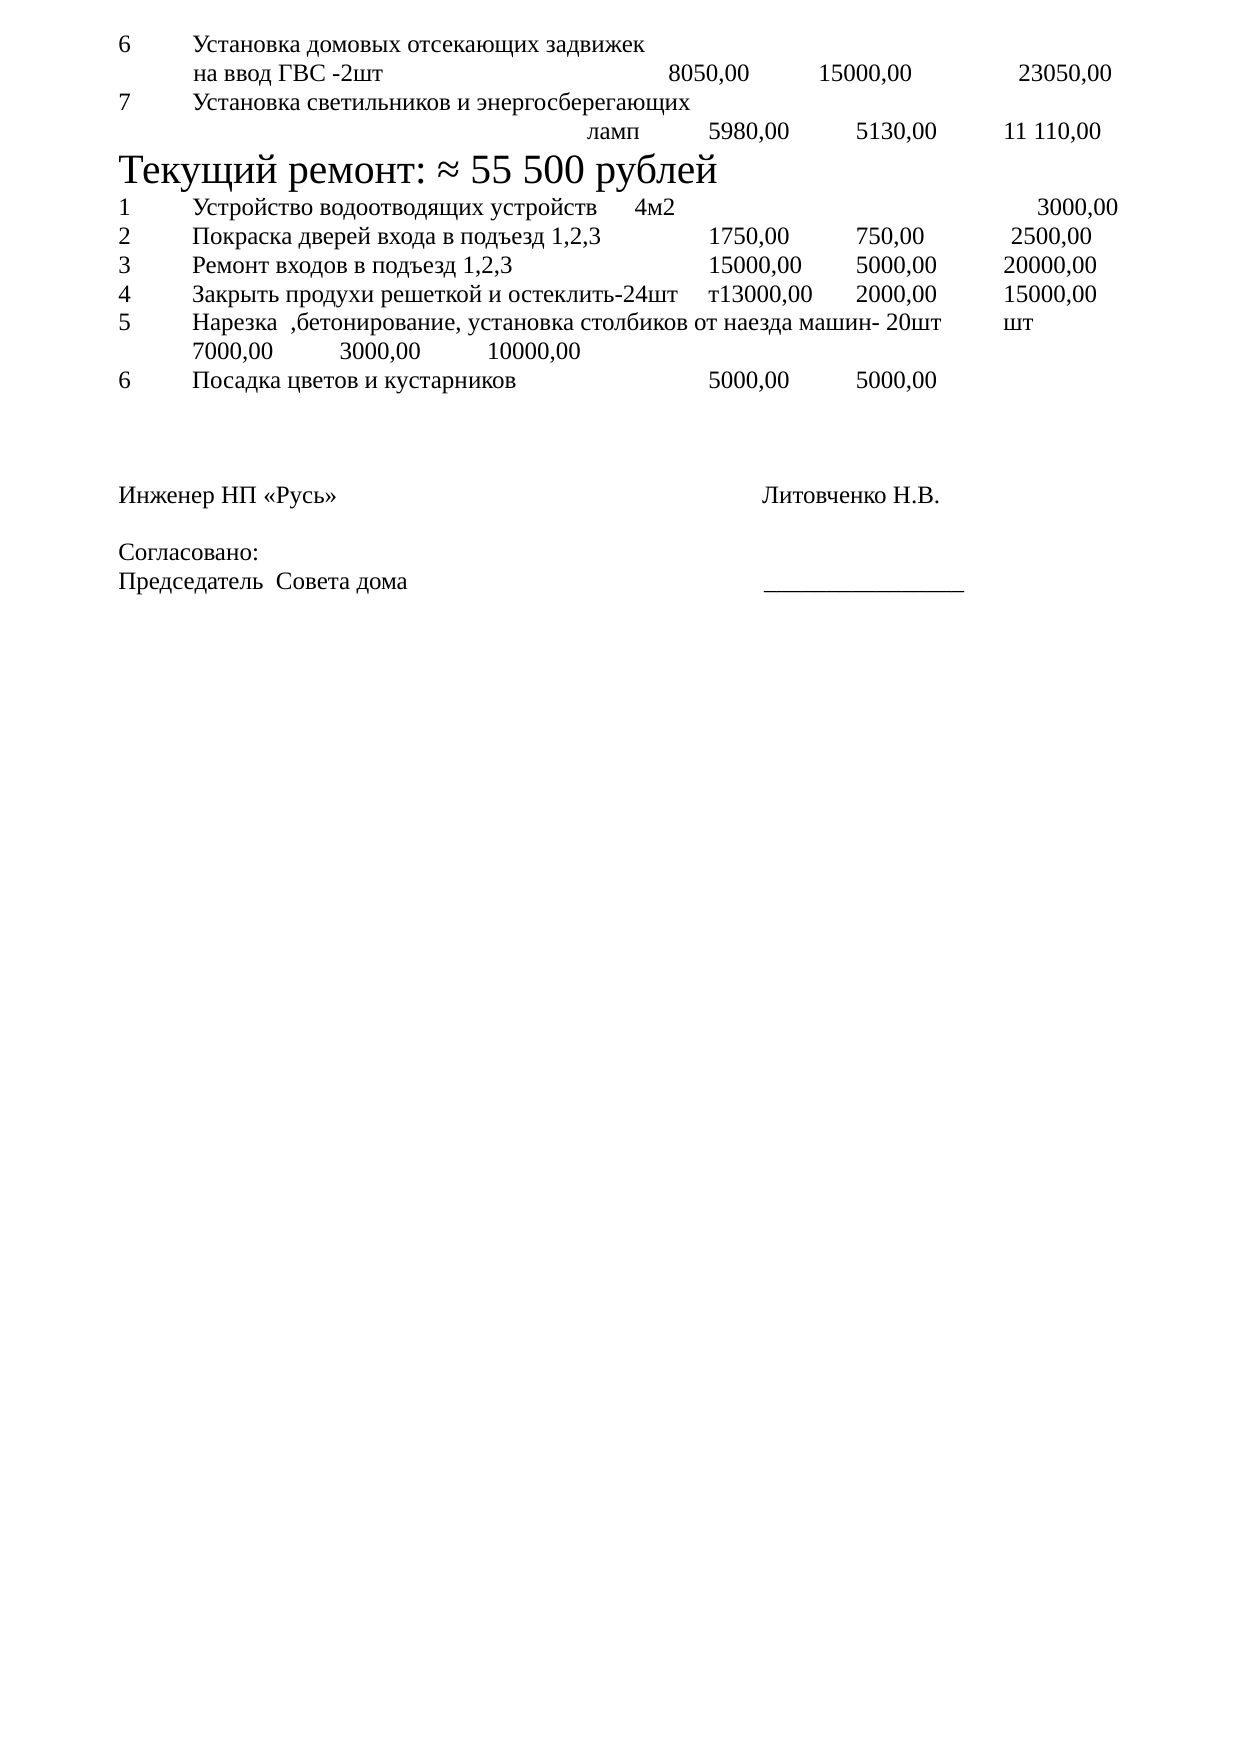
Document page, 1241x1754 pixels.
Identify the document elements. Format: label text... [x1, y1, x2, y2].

text Текущий ремонт: ≈ 55 500 рублей [118, 144, 1122, 192]
text на ввод ГВС -2шт 8050,00 15000,00 23050,00 [118, 58, 1122, 87]
text Председатель Совета дома ________________ [118, 566, 1122, 595]
text 6 Установка домовых отсекающих задвижек [118, 29, 1122, 58]
text 2 Покраска дверей входа в подъезд 1,2,3 1750,00 750,00 2500,00 [118, 221, 1122, 250]
text Согласовано: [118, 537, 1122, 566]
text 6 Посадка цветов и кустарников 5000,00 5000,00 [118, 365, 1122, 394]
text 7 Установка светильников и энергосберегающих [118, 87, 1122, 116]
text 3 Ремонт входов в подъезд 1,2,3 15000,00 5000,00 20000,00 [118, 250, 1122, 279]
text 5 Нарезка ,бетонирование, установка столбиков от наезда машин- 20шт шт 7000,00 3000,00 10000,00 [118, 307, 1122, 365]
text ламп 5980,00 5130,00 11 110,00 [118, 116, 1122, 144]
text 1 Устройство водоотводящих устройств 4м2 3000,00 [118, 192, 1122, 221]
text Инженер НП «Русь» Литовченко Н.В. [118, 480, 1122, 509]
text 4 Закрыть продухи решеткой и остеклить-24шт т13000,00 2000,00 15000,00 [118, 279, 1122, 307]
